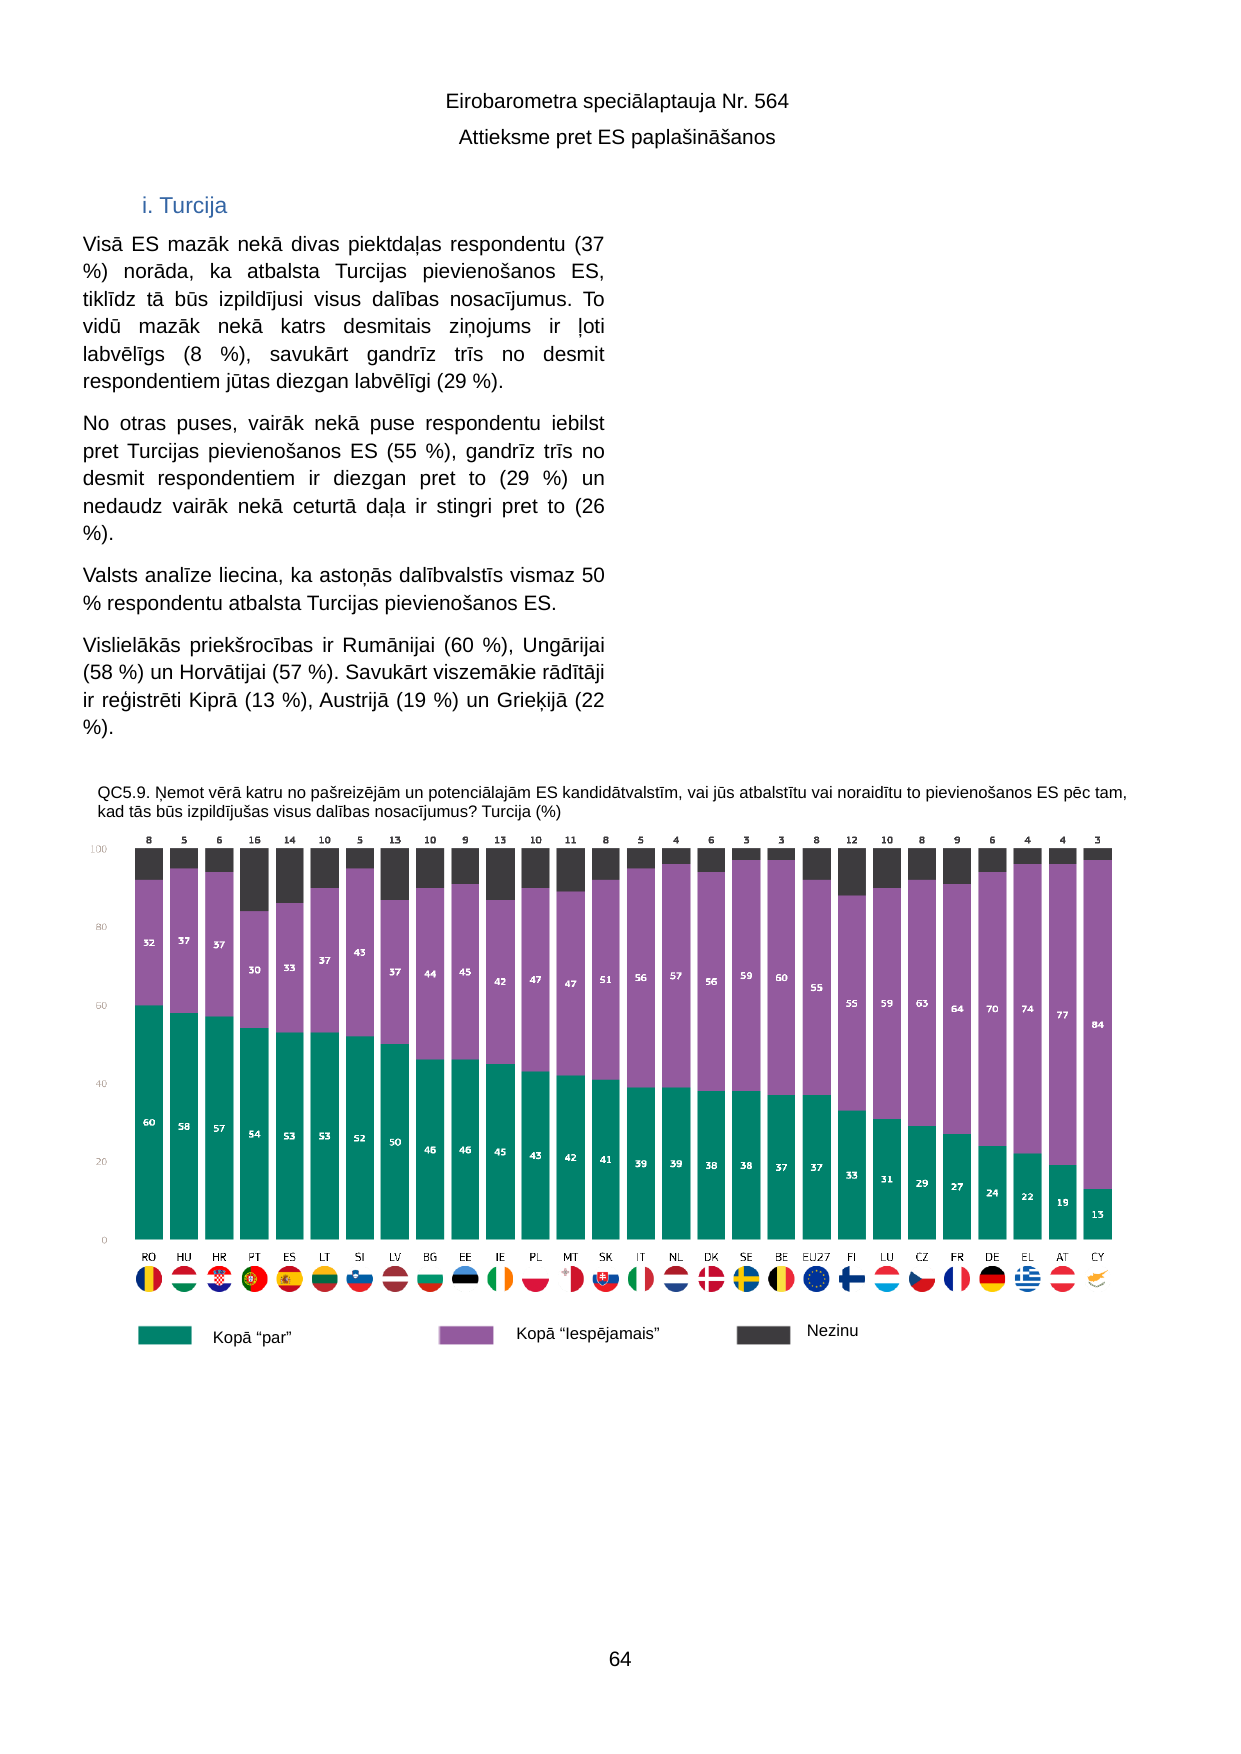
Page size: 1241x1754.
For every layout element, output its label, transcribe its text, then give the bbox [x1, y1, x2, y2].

text No otras puses, vairāk nekā puse respondentu iebilst pret Turcijas pievienošanos ES (55 %), gandrīz trīs no desmit respondentiem ir diezgan pret to (29 %) un nedaudz vairāk nekā ceturtā daļa ir stingri pret to (26 %). [83, 411, 605, 545]
picture [83, 825, 1120, 1297]
subtitle i. Turcija [142, 192, 605, 219]
text Visā ES mazāk nekā divas piektdaļas respondentu (37 %) norāda, ka atbalsta Turcijas pievienošanos ES, tiklīdz tā būs izpildījusi visus dalības nosacījumus. To vidū mazāk nekā katrs desmitais ziņojums ir ļoti labvēlīgs (8 %), savukārt gandrīz trīs no desmit respondentiem jūtas diezgan labvēlīgi (29 %). [83, 231, 605, 393]
text Valsts analīze liecina, ka astoņās dalībvalstīs vismaz 50 % respondentu atbalsta Turcijas pievienošanos ES. [83, 563, 605, 614]
text Vislielākās priekšrocības ir Rumānijai (60 %), Ungārijai (58 %) un Horvātijai (57 %). Savukārt viszemākie rādītāji ir reģistrēti Kiprā (13 %), Austrijā (19 %) un Grieķijā (22 %). [83, 633, 605, 739]
picture [108, 1310, 797, 1348]
